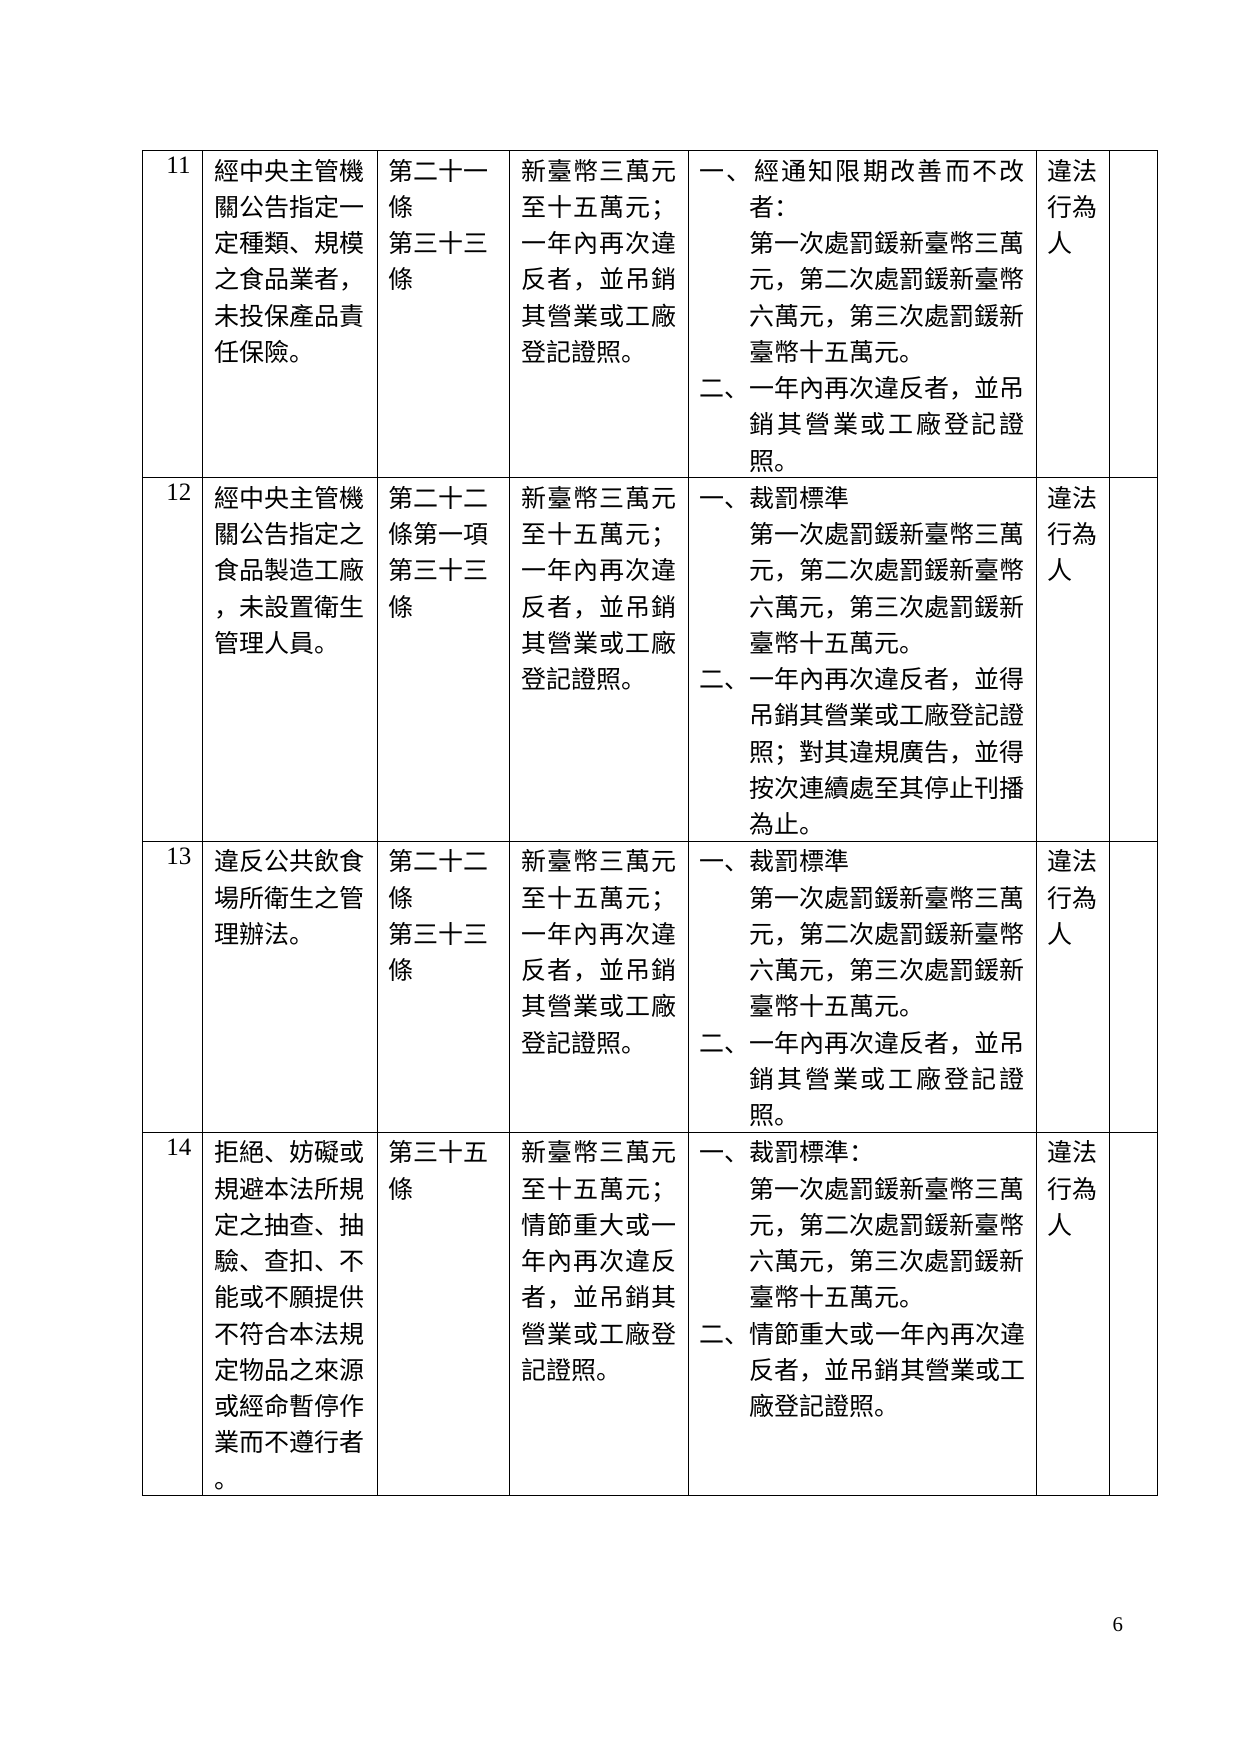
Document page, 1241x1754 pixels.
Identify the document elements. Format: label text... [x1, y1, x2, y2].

table_cell 一、裁罰標準： 第一次處罰鍰新臺幣三萬元，第二次處罰鍰新臺幣六萬元，第三次處罰鍰新臺幣十五萬元。 二、情節重大或一年內再次違反者，並吊銷其營業或工廠登記證照。 [689, 1133, 1036, 1495]
table_cell 新臺幣三萬元至十五萬元；一年內再次違反者，並吊銷其營業或工廠登記證照。 [510, 478, 688, 841]
table_cell 一、裁罰標準 第一次處罰鍰新臺幣三萬元，第二次處罰鍰新臺幣六萬元，第三次處罰鍰新臺幣十五萬元。 二、一年內再次違反者，並得吊銷其營業或工廠登記證照；對其違規廣告，並得按次連續處至其停止刊播為止。 [689, 478, 1036, 841]
table_cell 11 [143, 151, 202, 477]
table_cell 新臺幣三萬元至十五萬元；一年內再次違反者，並吊銷其營業或工廠登記證照。 [510, 842, 688, 1132]
table_cell 違法行為人 [1037, 842, 1109, 1132]
table_cell 經中央主管機關公告指定一定種類、規模之食品業者，未投保產品責任保險。 [203, 151, 377, 477]
table_cell 經中央主管機關公告指定之食品製造工廠 ，未設置衛生管理人員。 [203, 478, 377, 841]
table_cell 違反公共飲食場所衛生之管理辦法。 [203, 842, 377, 1132]
table_cell 一、裁罰標準 第一次處罰鍰新臺幣三萬元，第二次處罰鍰新臺幣六萬元，第三次處罰鍰新臺幣十五萬元。 二、一年內再次違反者，並吊銷其營業或工廠登記證照。 [689, 842, 1036, 1132]
table_cell 14 [143, 1133, 202, 1495]
table_cell 新臺幣三萬元至十五萬元；情節重大或一年內再次違反者，並吊銷其營業或工廠登記證照。 [510, 1133, 688, 1495]
table_cell 第二十二條第一項 第三十三條 [378, 478, 509, 841]
table_cell 第二十二條 第三十三條 [378, 842, 509, 1132]
table_cell 第三十五條 [378, 1133, 509, 1495]
table_cell 13 [143, 842, 202, 1132]
table_cell [1110, 842, 1157, 1132]
table_cell [1110, 151, 1157, 477]
table_cell [1110, 478, 1157, 841]
table_cell 拒絕、妨礙或規避本法所規定之抽查、抽驗、查扣、不能或不願提供不符合本法規定物品之來源或經命暫停作業而不遵行者 。 [203, 1133, 377, 1495]
table_cell 12 [143, 478, 202, 841]
table_cell 違法行為人 [1037, 478, 1109, 841]
table_cell 第二十一條 第三十三條 [378, 151, 509, 477]
table_cell [1110, 1133, 1157, 1495]
table_cell 一、經通知限期改善而不改者： 第一次處罰鍰新臺幣三萬元，第二次處罰鍰新臺幣六萬元，第三次處罰鍰新臺幣十五萬元。 二、一年內再次違反者，並吊銷其營業或工廠登記證照。 [689, 151, 1036, 477]
table_cell 違法行為人 [1037, 1133, 1109, 1495]
table_cell 違法行為人 [1037, 151, 1109, 477]
table_cell 新臺幣三萬元至十五萬元；一年內再次違反者，並吊銷其營業或工廠登記證照。 [510, 151, 688, 477]
